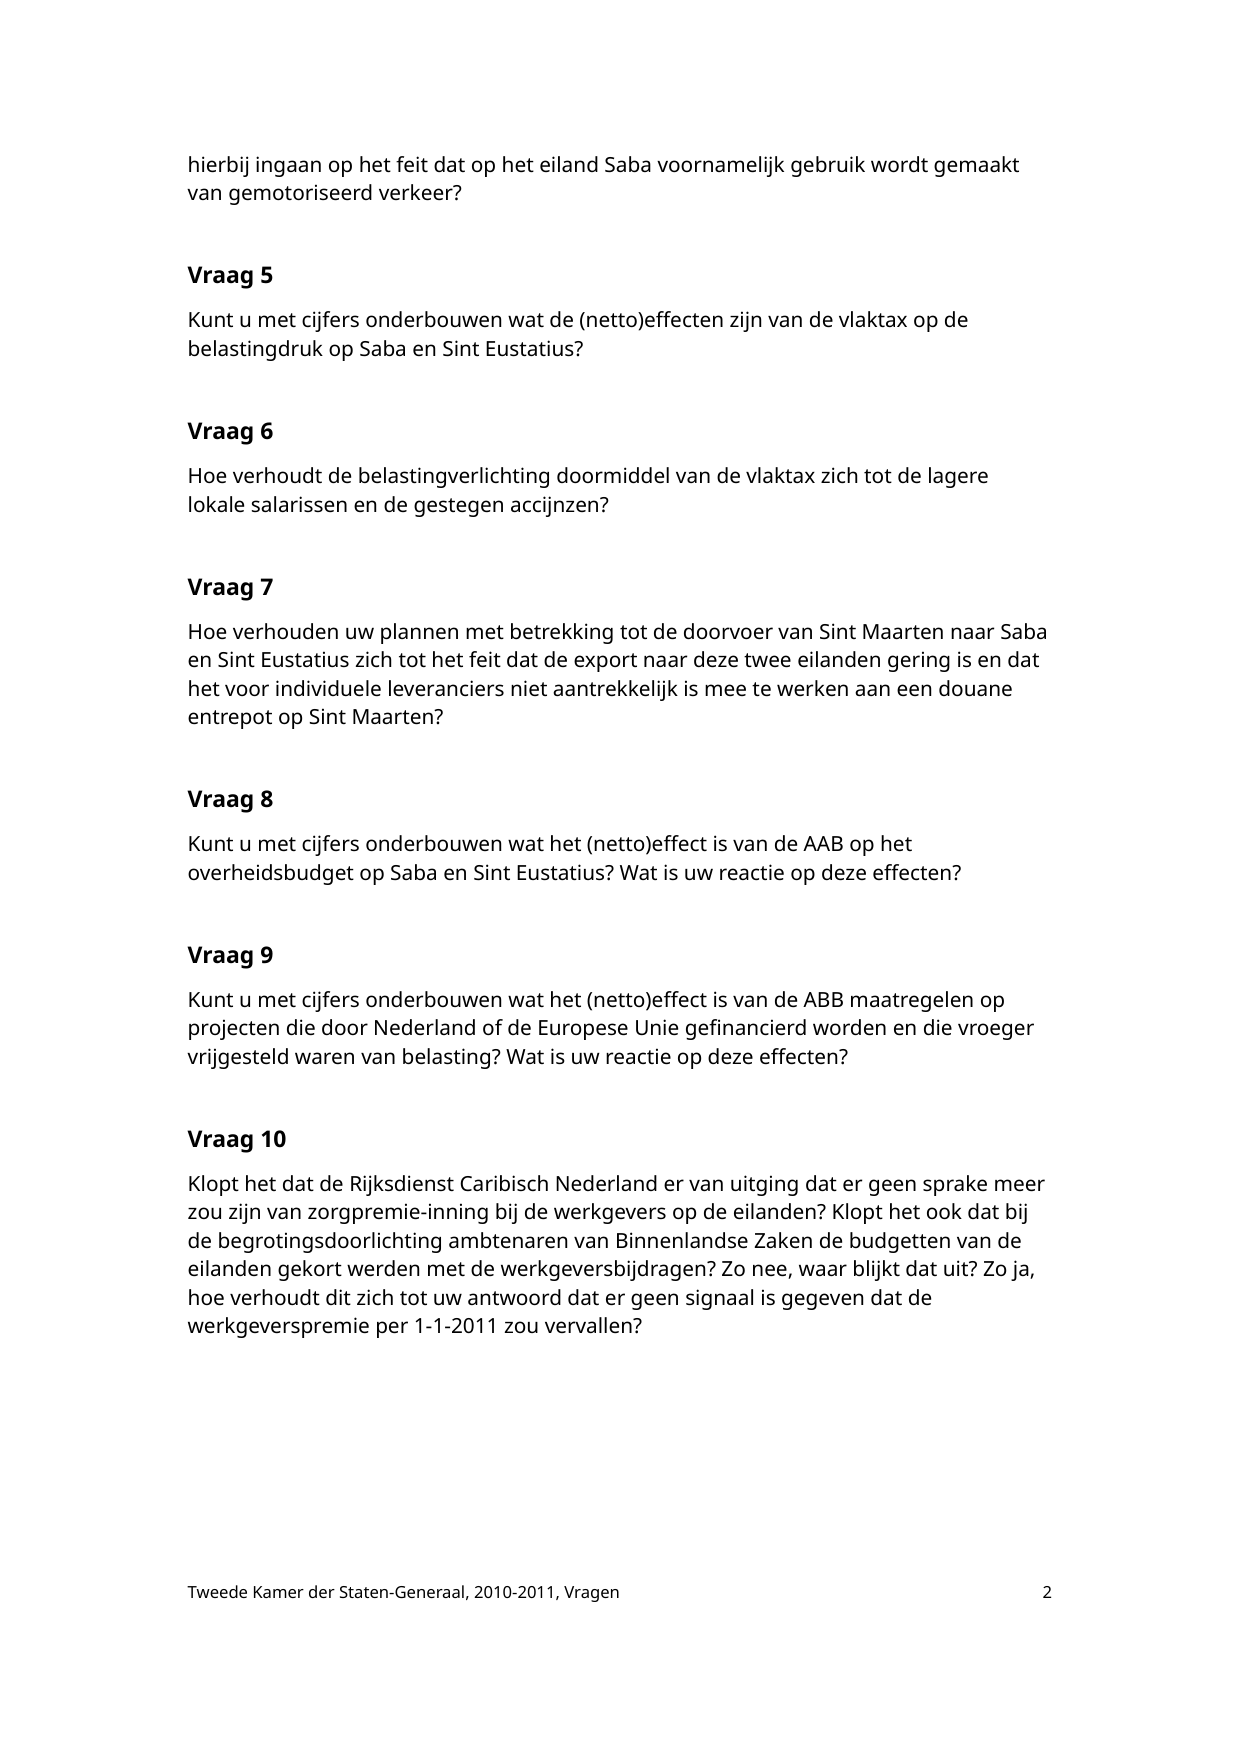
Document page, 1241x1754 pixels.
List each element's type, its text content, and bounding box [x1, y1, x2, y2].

subtitle Vraag 8 [187, 858, 1053, 889]
text Hoe verhoudt de belastingverlichting doormiddel van de vlaktax zich tot de lagere lokale salarissen en de gestegen accijnzen? [187, 536, 1053, 593]
subtitle Vraag 10 [187, 1197, 1053, 1229]
text Kunt u met cijfers onderbouwen wat de (netto)effecten zijn van de vlaktax op de belastingdruk op Saba en Sint Eustatius? [187, 380, 1053, 437]
subtitle Vraag 7 [187, 645, 1053, 677]
text Wat is de invloed van de verhoging van de accijnzen op de lokale economie? Kunt u hierbij ingaan op het feit dat op het eiland Saba voornamelijk gebruik wordt gemaakt van gemotoriseerd verkeer? [187, 196, 1053, 282]
text Kunt u met cijfers onderbouwen wat het (netto)effect is van de AAB op het overheidsbudget op Saba en Sint Eustatius? Wat is uw reactie op deze effecten? [187, 904, 1053, 961]
text Kunt u met cijfers onderbouwen wat het (netto)effect is van de ABB maatregelen op projecten die door Nederland of de Europese Unie gefinancierd worden en die vroeger vrijgesteld waren van belasting? Wat is uw reactie op deze effecten? [187, 1060, 1053, 1145]
subtitle Vraag 5 [187, 334, 1053, 365]
text Klopt het dat de Rijksdienst Caribisch Nederland er van uitging dat er geen sprake meer zou zijn van zorgpremie-inning bij de werkgevers op de eilanden? Klopt het ook dat bij de begrotingsdoorlichting ambtenaren van Binnenlandse Zaken de budgetten van de eilanden gekort werden met de werkgeversbijdragen? Zo nee, waar blijkt dat uit? Zo ja, hoe verhoudt dit zich tot uw antwoord dat er geen signaal is gegeven dat de werkgeverspremie per 1-1-2011 zou vervallen? [187, 1244, 1053, 1414]
subtitle Vraag 4 [187, 150, 1053, 181]
text Hoe verhouden uw plannen met betrekking tot de doorvoer van Sint Maarten naar Saba en Sint Eustatius zich tot het feit dat de export naar deze twee eilanden gering is en dat het voor individuele leveranciers niet aantrekkelijk is mee te werken aan een douane entrepot op Sint Maarten? [187, 692, 1053, 805]
subtitle Vraag 9 [187, 1013, 1053, 1045]
subtitle Vraag 6 [187, 490, 1053, 521]
